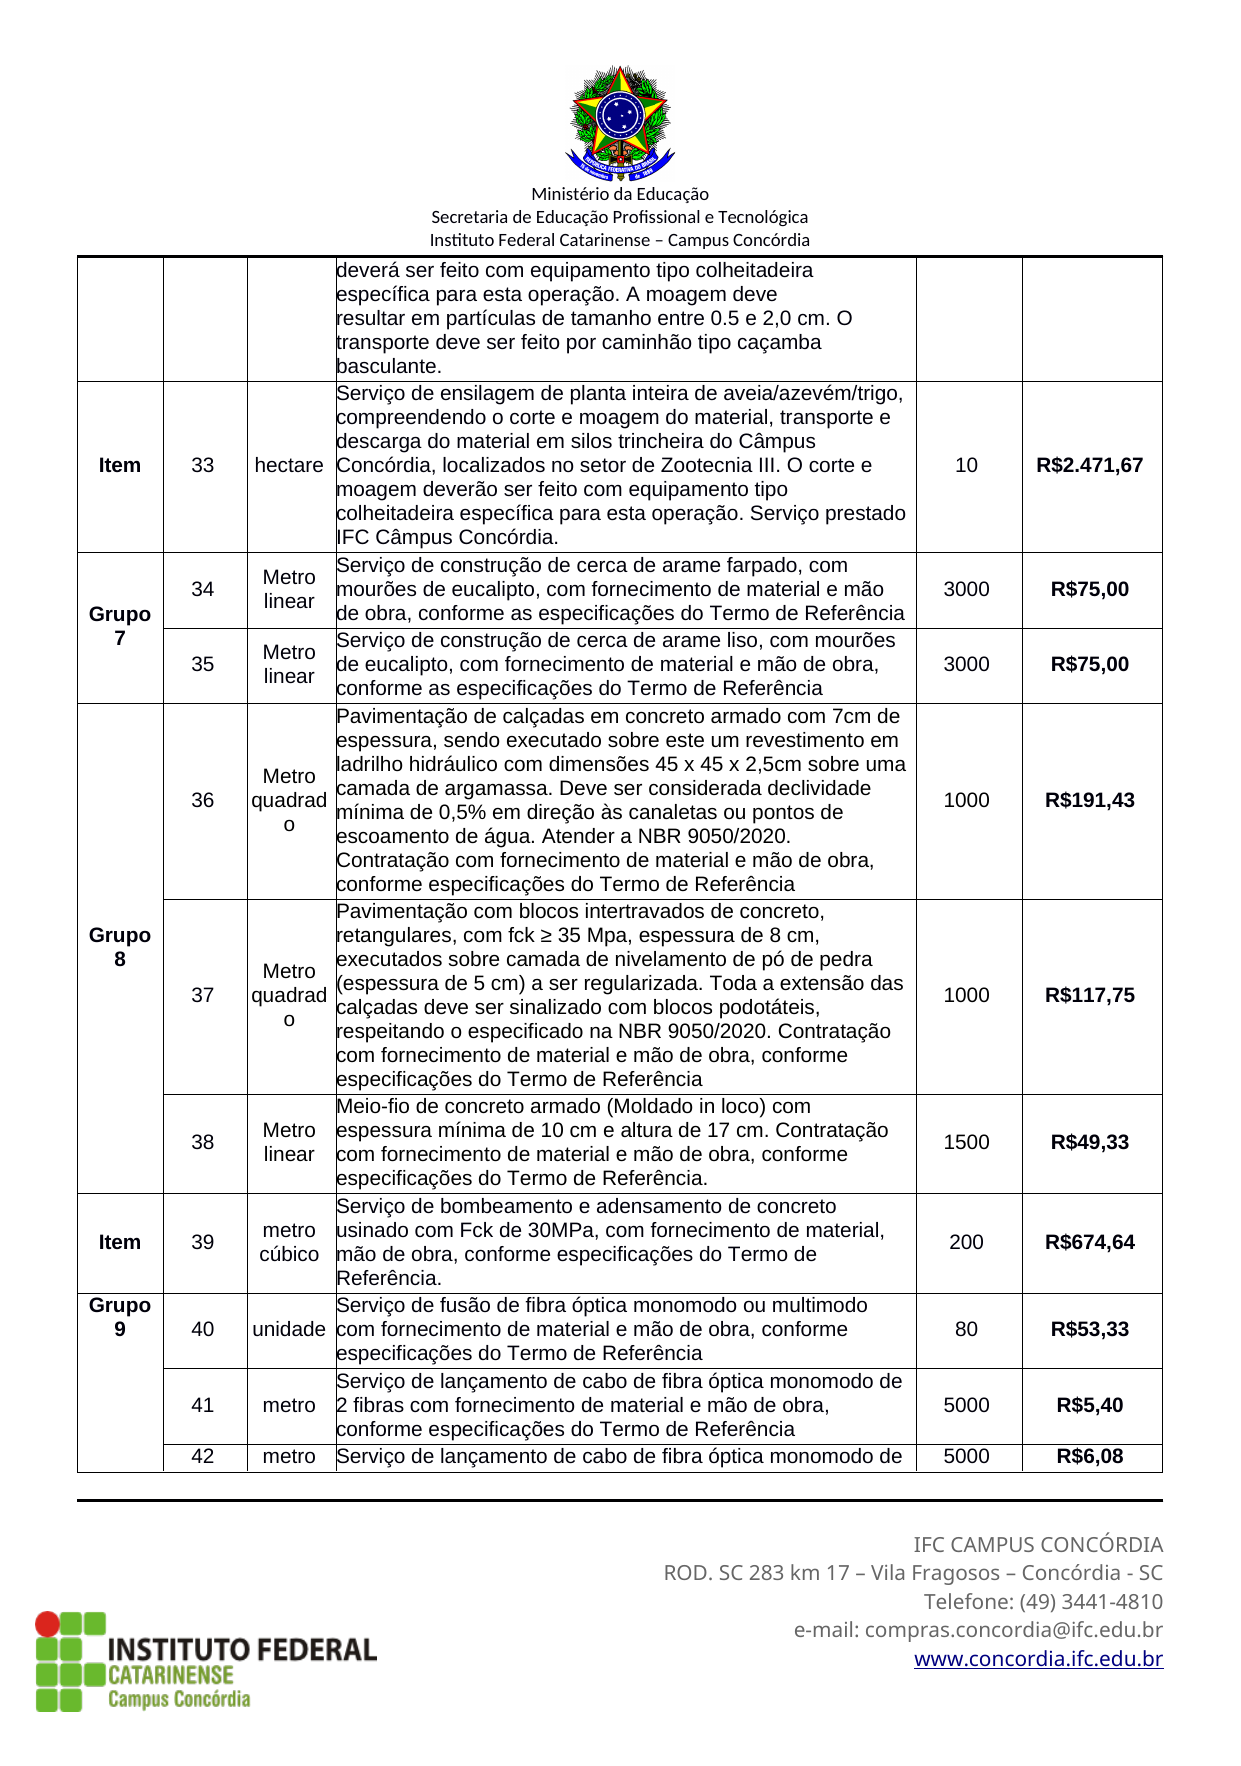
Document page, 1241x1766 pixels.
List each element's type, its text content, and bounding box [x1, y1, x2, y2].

table_cell metro [248, 1369, 336, 1444]
table_cell deverá ser feito com equipamento tipo colheitadeira específica para esta operação. A moagem deve resultar em partículas de tamanho entre 0.5 e 2,0 cm. O transporte deve ser feito por caminhão tipo caçamba basculante. [337, 258, 916, 381]
table_cell 80 [917, 1294, 1022, 1368]
table_cell Grupo 7 [78, 553, 163, 703]
table_cell Meio-fio de concreto armado (Moldado in loco) com espessura mínima de 10 cm e altura de 17 cm. Contratação com fornecimento de material e mão de obra, conforme especificações do Termo de Referência. [337, 1095, 916, 1193]
table_cell 1000 [917, 704, 1022, 898]
table_cell Metro quadrado [248, 900, 336, 1094]
table_cell 39 [164, 1194, 247, 1293]
picture [565, 65, 676, 182]
table_cell Metro quadrado [248, 704, 336, 898]
table_cell R$53,33 [1023, 1294, 1162, 1368]
table_cell R$674,64 [1023, 1194, 1162, 1293]
table_cell 35 [164, 629, 247, 703]
table_cell Pavimentação com blocos intertravados de concreto, retangulares, com fck ≥ 35 Mpa, espessura de 8 cm, executados sobre camada de nivelamento de pó de pedra (espessura de 5 cm) a ser regularizada. Toda a extensão das calçadas deve ser sinalizado com blocos podotáteis, respeitando o especificado na NBR 9050/2020. Contratação com fornecimento de material e mão de obra, conforme especificações do Termo de Referência [337, 900, 916, 1094]
table_cell 34 [164, 553, 247, 628]
table_cell [164, 258, 247, 381]
table_cell Item [78, 1194, 163, 1293]
table_cell 3000 [917, 629, 1022, 703]
table_cell Metro linear [248, 629, 336, 703]
table_cell 5000 [917, 1445, 1022, 1471]
table_cell hectare [248, 382, 336, 552]
table_cell 40 [164, 1294, 247, 1368]
table_cell 33 [164, 382, 247, 552]
table_cell Item [78, 382, 163, 552]
table_cell [248, 258, 336, 381]
table_cell Metro linear [248, 553, 336, 628]
table_cell R$75,00 [1023, 629, 1162, 703]
table_cell Grupo 8 [78, 704, 163, 1193]
table_cell 3000 [917, 553, 1022, 628]
table_cell 1000 [917, 900, 1022, 1094]
table_cell R$75,00 [1023, 553, 1162, 628]
table_cell Serviço de bombeamento e adensamento de concreto usinado com Fck de 30MPa, com fornecimento de material, mão de obra, conforme especificações do Termo de Referência. [337, 1194, 916, 1293]
table_cell Grupo 9 [78, 1294, 163, 1471]
table_cell 37 [164, 900, 247, 1094]
table_cell 38 [164, 1095, 247, 1193]
table_cell Serviço de construção de cerca de arame farpado, com mourões de eucalipto, com fornecimento de material e mão de obra, conforme as especificações do Termo de Referência [337, 553, 916, 628]
table_cell R$5,40 [1023, 1369, 1162, 1444]
table_cell 36 [164, 704, 247, 898]
picture [35, 1611, 377, 1712]
table_cell R$6,08 [1023, 1445, 1162, 1471]
table_cell R$117,75 [1023, 900, 1162, 1094]
table_cell R$191,43 [1023, 704, 1162, 898]
table_cell 200 [917, 1194, 1022, 1293]
table_cell R$2.471,67 [1023, 382, 1162, 552]
table_cell 41 [164, 1369, 247, 1444]
table_cell Serviço de lançamento de cabo de fibra óptica monomodo de 2 fibras com fornecimento de material e mão de obra, conforme especificações do Termo de Referência [337, 1369, 916, 1444]
table_cell 42 [164, 1445, 247, 1471]
table_cell [917, 258, 1022, 381]
table_cell [78, 258, 163, 381]
table_cell unidade [248, 1294, 336, 1368]
table_cell Pavimentação de calçadas em concreto armado com 7cm de espessura, sendo executado sobre este um revestimento em ladrilho hidráulico com dimensões 45 x 45 x 2,5cm sobre uma camada de argamassa. Deve ser considerada declividade mínima de 0,5% em direção às canaletas ou pontos de escoamento de água. Atender a NBR 9050/2020. Contratação com fornecimento de material e mão de obra, conforme especificações do Termo de Referência [337, 704, 916, 898]
table_cell 1500 [917, 1095, 1022, 1193]
table_cell Serviço de fusão de fibra óptica monomodo ou multimodo com fornecimento de material e mão de obra, conforme especificações do Termo de Referência [337, 1294, 916, 1368]
table_cell 10 [917, 382, 1022, 552]
table_cell metro cúbico [248, 1194, 336, 1293]
table_cell Serviço de lançamento de cabo de fibra óptica monomodo de [337, 1445, 916, 1471]
table_cell 5000 [917, 1369, 1022, 1444]
table_cell [1023, 258, 1162, 381]
table_cell Serviço de ensilagem de planta inteira de aveia/azevém/trigo, compreendendo o corte e moagem do material, transporte e descarga do material em silos trincheira do Câmpus Concórdia, localizados no setor de Zootecnia III. O corte e moagem deverão ser feito com equipamento tipo colheitadeira específica para esta operação. Serviço prestado IFC Câmpus Concórdia. [337, 382, 916, 552]
table_cell metro [248, 1445, 336, 1471]
table_cell R$49,33 [1023, 1095, 1162, 1193]
table_cell Serviço de construção de cerca de arame liso, com mourões de eucalipto, com fornecimento de material e mão de obra, conforme as especificações do Termo de Referência [337, 629, 916, 703]
table_cell Metro linear [248, 1095, 336, 1193]
